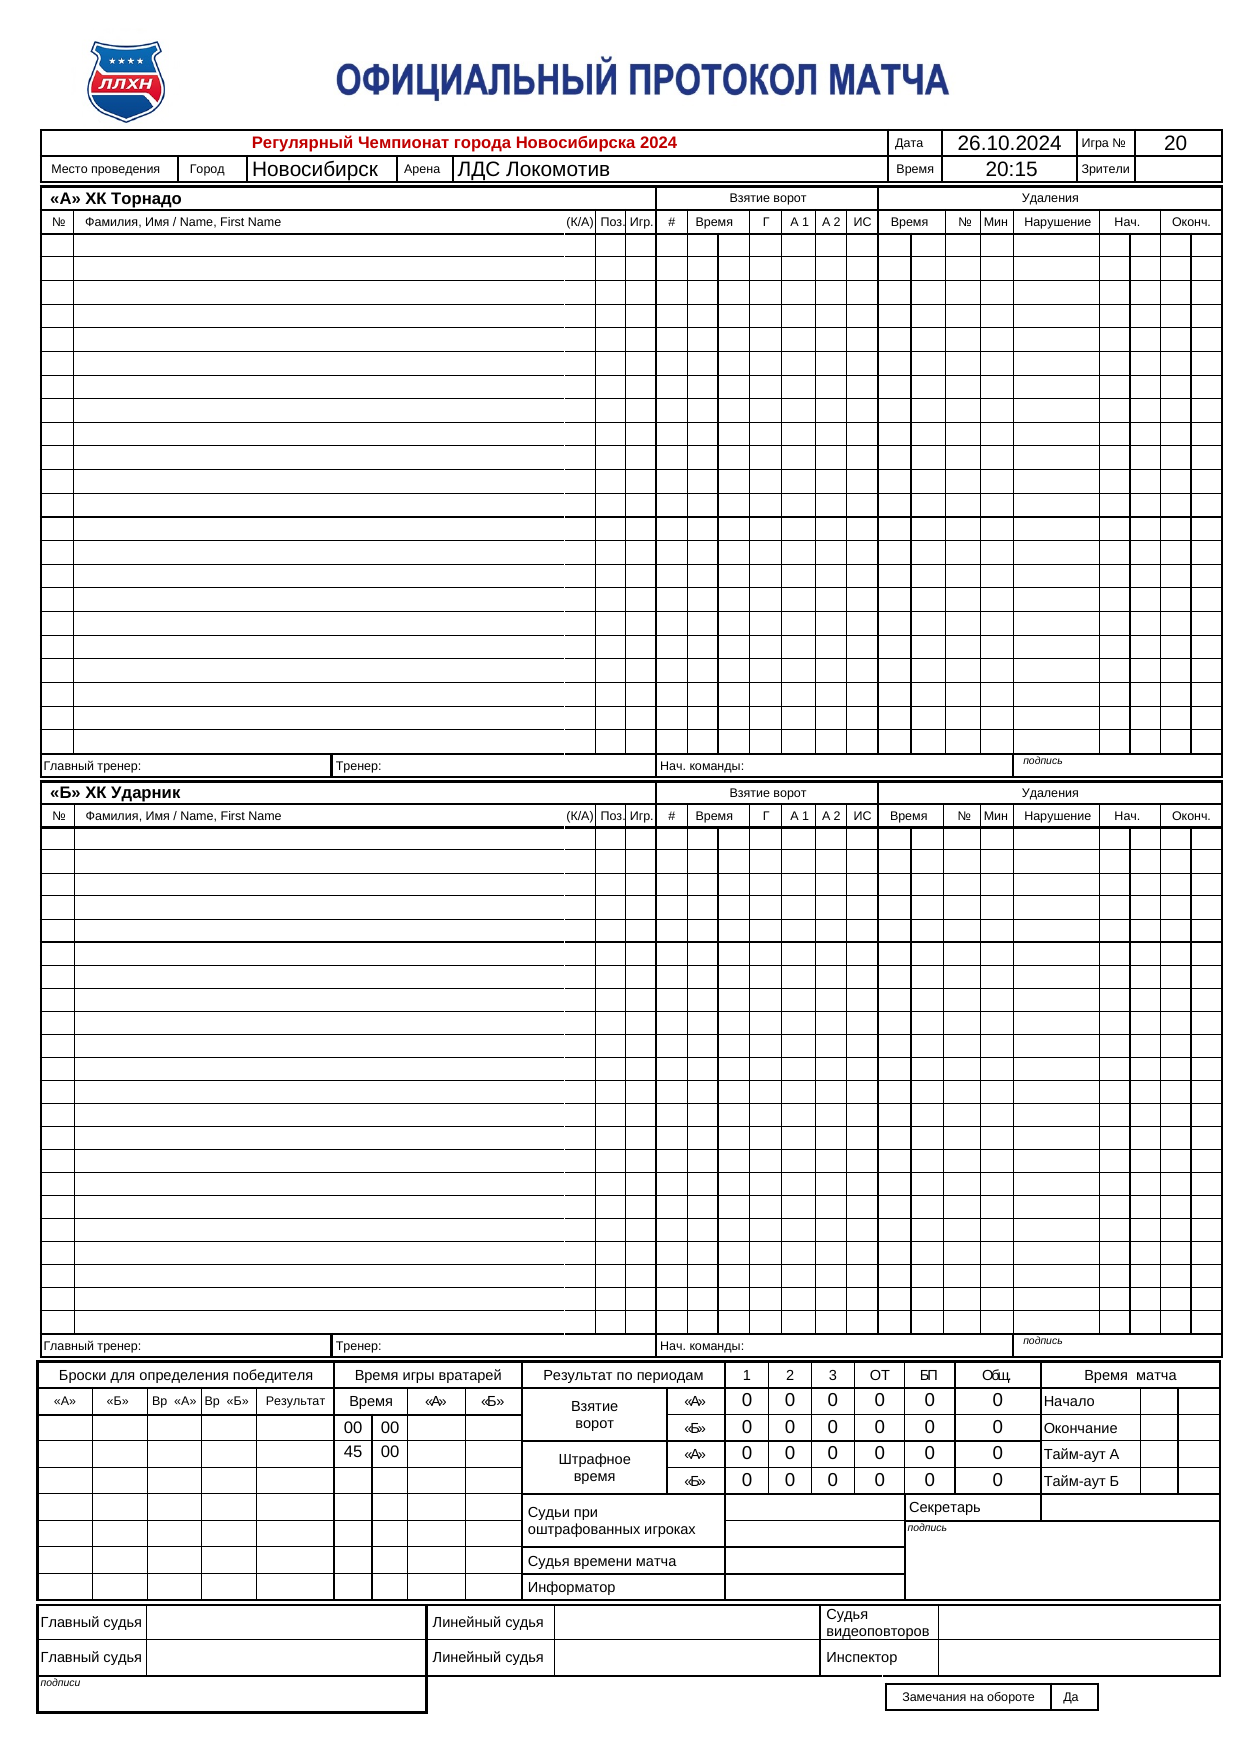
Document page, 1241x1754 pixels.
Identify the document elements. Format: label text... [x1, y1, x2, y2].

table_cell [202, 1547, 256, 1573]
table_cell [879, 659, 910, 682]
table_cell [1014, 1219, 1099, 1241]
table_cell [42, 1035, 74, 1057]
table_cell ИС [847, 805, 877, 826]
table_cell [657, 1242, 687, 1264]
table_cell [688, 565, 717, 587]
table_cell [565, 1242, 595, 1264]
table_cell [75, 829, 564, 849]
table_cell [981, 399, 1013, 422]
table_cell [816, 1311, 846, 1333]
table_cell [847, 683, 877, 706]
table_cell [1100, 423, 1129, 445]
table_cell [1014, 730, 1099, 753]
table_cell [42, 1104, 74, 1126]
table_cell [657, 943, 687, 964]
table_cell [1192, 399, 1221, 422]
table_cell [688, 235, 717, 256]
table_cell [719, 612, 749, 634]
table_cell [688, 423, 717, 445]
table_cell [847, 850, 877, 872]
table_cell [565, 588, 595, 611]
table_cell [816, 494, 846, 516]
table_cell [1131, 565, 1160, 587]
table_cell [1141, 1389, 1177, 1413]
table_cell [750, 943, 781, 964]
table_cell [719, 1035, 749, 1057]
table_header Броски для определения победителя [39, 1363, 333, 1387]
table_cell [1131, 518, 1160, 540]
table_cell [657, 541, 687, 564]
table_cell [1192, 1127, 1221, 1149]
table_cell [1014, 1058, 1099, 1079]
table_cell [626, 281, 655, 303]
table_cell [39, 1574, 92, 1599]
table_cell [1192, 1173, 1221, 1195]
table_cell [42, 423, 73, 445]
table_cell [1014, 1242, 1099, 1264]
table_cell [981, 1288, 1013, 1310]
table_cell [879, 423, 910, 445]
table_cell [1179, 1415, 1219, 1440]
table_cell [816, 1058, 846, 1079]
table_cell [626, 1058, 655, 1079]
table_cell [719, 541, 749, 564]
table_cell [944, 1150, 980, 1172]
table_cell Мин [981, 805, 1013, 826]
table_cell [719, 1196, 749, 1218]
table_cell [782, 966, 815, 987]
table_cell [626, 1242, 655, 1264]
table_cell [719, 494, 749, 516]
table_cell [626, 1288, 655, 1310]
table_cell [981, 565, 1013, 587]
table_cell [657, 850, 687, 872]
table_cell [750, 470, 781, 493]
table_cell [596, 1173, 625, 1195]
table_cell Взятие ворот [523, 1389, 666, 1440]
table_cell [847, 896, 877, 918]
table_cell [1100, 1173, 1129, 1195]
table_cell [657, 1035, 687, 1057]
table_cell [1161, 896, 1190, 918]
table_cell [626, 352, 655, 374]
table_cell [75, 1058, 564, 1079]
table_cell [816, 518, 846, 540]
table_cell [657, 305, 687, 327]
table_cell [688, 896, 717, 918]
table_cell [750, 850, 781, 872]
table_cell Поз. [596, 211, 625, 233]
table_cell [719, 257, 749, 280]
table_cell [946, 612, 980, 634]
table_cell [626, 541, 655, 564]
table_cell [596, 1196, 625, 1218]
table_header Взятие ворот [657, 783, 877, 803]
table_cell [1192, 1265, 1221, 1287]
table_cell [1100, 683, 1129, 706]
table_cell [1100, 1219, 1129, 1241]
table_cell [944, 829, 980, 849]
table_cell [879, 829, 910, 849]
table_cell [782, 874, 815, 895]
table_cell [847, 565, 877, 587]
table_cell [981, 446, 1013, 469]
table_cell [1042, 1495, 1219, 1520]
table_cell [1014, 1035, 1099, 1057]
table_cell [847, 305, 877, 327]
table_cell [1131, 1242, 1160, 1264]
table_cell [565, 659, 595, 682]
table_cell [626, 1219, 655, 1241]
table_cell [657, 612, 687, 634]
table_cell [657, 896, 687, 918]
table_cell [565, 1219, 595, 1241]
table_cell [912, 1311, 943, 1333]
table_cell [912, 281, 945, 303]
table_cell [1100, 1081, 1129, 1103]
table_cell [1161, 541, 1190, 564]
table_cell [1100, 541, 1129, 564]
table_cell [944, 989, 980, 1011]
table_cell [816, 1219, 846, 1241]
table_cell [565, 1265, 595, 1287]
table_cell [946, 730, 980, 753]
table_cell Тренер: [333, 1335, 655, 1356]
table_cell [847, 829, 877, 849]
table_cell [1014, 565, 1099, 587]
table_cell [74, 612, 564, 634]
table_cell [1161, 257, 1190, 280]
table_cell Время [688, 805, 749, 826]
table_cell [657, 1081, 687, 1103]
table_cell Нач. [1100, 211, 1160, 233]
table_cell [816, 1150, 846, 1172]
table_cell Окончание [1042, 1415, 1140, 1440]
table_cell [847, 966, 877, 987]
table_cell [1192, 541, 1221, 564]
table_cell [1131, 1081, 1160, 1103]
table_cell [93, 1547, 147, 1573]
table_cell [719, 874, 749, 895]
table_cell [912, 1173, 943, 1195]
table_cell [1192, 235, 1221, 256]
table_cell 0 [855, 1415, 904, 1440]
table_cell 0 [769, 1415, 811, 1440]
table_cell [782, 1150, 815, 1172]
table_cell [944, 1081, 980, 1103]
table_cell [257, 1574, 333, 1599]
table_cell «А» [668, 1389, 724, 1413]
table_cell [596, 1104, 625, 1126]
table_cell [565, 829, 595, 849]
table_cell [75, 1219, 564, 1241]
table_cell [1131, 588, 1160, 611]
table_cell [74, 257, 564, 280]
table_cell [688, 659, 717, 682]
table_cell [981, 683, 1013, 706]
table_cell [981, 1311, 1013, 1333]
table_cell А 2 [816, 805, 846, 826]
table_cell [1161, 281, 1190, 303]
table_cell [257, 1416, 333, 1440]
table_cell [1192, 494, 1221, 516]
table_cell [912, 1196, 943, 1218]
table_cell [782, 423, 815, 445]
table_cell [847, 1104, 877, 1126]
table_cell [1192, 257, 1221, 280]
table_cell [912, 1127, 943, 1149]
table_cell [1014, 376, 1099, 398]
table_cell [1100, 1127, 1129, 1149]
table_cell [1014, 1173, 1099, 1195]
table_cell [1100, 636, 1129, 658]
table_cell [879, 470, 910, 493]
table_cell [981, 989, 1013, 1011]
table_cell [912, 1035, 943, 1057]
table_cell [688, 446, 717, 469]
table_cell [981, 1196, 1013, 1218]
table_cell [335, 1574, 371, 1599]
table_cell [1014, 1311, 1099, 1333]
table_cell [42, 1288, 74, 1310]
table_cell [1100, 850, 1129, 872]
table_cell [981, 541, 1013, 564]
table_cell [657, 235, 687, 256]
table_cell [847, 874, 877, 895]
table_cell Судья видеоповторов [821, 1606, 938, 1639]
table_cell [1131, 612, 1160, 634]
table_cell [981, 588, 1013, 611]
table_cell [981, 1127, 1013, 1149]
table_cell [816, 1104, 846, 1126]
table_cell [688, 1288, 717, 1310]
table_cell [42, 470, 73, 493]
table_cell [944, 896, 980, 918]
table_cell [626, 423, 655, 445]
table_cell [1131, 829, 1160, 849]
table_cell [42, 281, 73, 303]
table_cell [750, 874, 781, 895]
table_cell 0 [812, 1415, 854, 1440]
table_cell [688, 1035, 717, 1057]
table_cell [565, 376, 595, 398]
table_cell [74, 446, 564, 469]
table_cell [719, 1173, 749, 1195]
table_cell [408, 1468, 465, 1493]
table_cell [847, 1288, 877, 1310]
table_cell [1014, 281, 1099, 303]
table_cell [1131, 896, 1160, 918]
table_cell [688, 1104, 717, 1126]
table_cell [726, 1521, 904, 1546]
table_cell [74, 588, 564, 611]
table_cell [750, 565, 781, 587]
table_cell [688, 612, 717, 634]
table_cell [750, 1265, 781, 1287]
table_cell [816, 588, 846, 611]
table_cell [782, 989, 815, 1011]
table_cell [1014, 1081, 1099, 1103]
table_cell [726, 1548, 904, 1573]
table_cell [1014, 1127, 1099, 1149]
table_cell [847, 1058, 877, 1079]
table_cell Главный тренер: [42, 755, 330, 776]
table_cell [1131, 423, 1160, 445]
table_cell [944, 1058, 980, 1079]
table_cell [912, 659, 945, 682]
table_cell [1192, 1012, 1221, 1033]
table_cell [944, 1127, 980, 1149]
table_cell [946, 588, 980, 611]
table_cell [42, 1081, 74, 1103]
table_cell [879, 235, 910, 256]
table_cell [1161, 920, 1190, 941]
table_cell (К/А) [565, 805, 595, 826]
table_cell [750, 423, 781, 445]
table_cell [42, 1058, 74, 1079]
table_cell [912, 850, 943, 872]
table_cell [981, 874, 1013, 895]
table_cell [719, 588, 749, 611]
table_cell Судьи при оштрафованных игроках [523, 1495, 724, 1546]
table_cell [596, 920, 625, 941]
table_cell Начало [1042, 1389, 1140, 1413]
table_cell [847, 1150, 877, 1172]
table_cell [1192, 636, 1221, 658]
table_cell [1141, 1415, 1177, 1440]
table_cell [626, 588, 655, 611]
table_cell [688, 1081, 717, 1103]
table_cell А 2 [816, 211, 846, 233]
table_cell [1100, 328, 1129, 351]
table_cell Мин [981, 211, 1013, 233]
table_cell [879, 612, 910, 634]
table_cell [1192, 352, 1221, 374]
table_cell [946, 423, 980, 445]
table_cell [657, 1058, 687, 1079]
table_cell [373, 1547, 407, 1573]
table_cell А 1 [782, 211, 815, 233]
table_cell [596, 874, 625, 895]
table_cell [981, 1265, 1013, 1287]
table_cell [750, 1081, 781, 1103]
table_cell [782, 1104, 815, 1126]
table_cell [75, 1242, 564, 1264]
table_cell [555, 1640, 819, 1675]
table_cell Время [879, 211, 945, 233]
table_cell [657, 1219, 687, 1241]
table_cell [42, 494, 73, 516]
table_cell [981, 943, 1013, 964]
table_cell [657, 1288, 687, 1310]
table_cell [688, 305, 717, 327]
table_cell [688, 920, 717, 941]
table_cell [1131, 1012, 1160, 1033]
table_cell [42, 1127, 74, 1149]
table_cell [719, 1265, 749, 1287]
table_cell [1014, 494, 1099, 516]
table_cell [1192, 1288, 1221, 1310]
table_cell [1161, 989, 1190, 1011]
table_cell [1014, 305, 1099, 327]
table_cell [816, 730, 846, 753]
table_cell [1161, 1288, 1190, 1310]
table_cell [657, 636, 687, 658]
table_cell [912, 494, 945, 516]
table_cell [148, 1547, 201, 1573]
table_cell [74, 352, 564, 374]
table_cell [879, 1058, 910, 1079]
table_cell [912, 829, 943, 849]
table_cell [1100, 565, 1129, 587]
table_cell Нарушение [1014, 805, 1099, 826]
table_cell [93, 1574, 147, 1599]
table_cell [847, 235, 877, 256]
table_cell [847, 494, 877, 516]
table_cell [596, 683, 625, 706]
table_cell [750, 829, 781, 849]
table_cell [782, 376, 815, 398]
table_cell [719, 896, 749, 918]
table_cell [93, 1416, 147, 1440]
table_cell [782, 588, 815, 611]
table_cell [565, 1196, 595, 1218]
table_cell [816, 1173, 846, 1195]
table_cell [981, 235, 1013, 256]
table_cell [75, 943, 564, 964]
table_cell [1014, 707, 1099, 729]
table_cell [750, 730, 781, 753]
table_cell [626, 874, 655, 895]
table_cell [847, 541, 877, 564]
table_cell [42, 683, 73, 706]
table_cell [1100, 943, 1129, 964]
table_cell [782, 565, 815, 587]
table_cell [1161, 423, 1190, 445]
table_cell [879, 989, 910, 1011]
table_cell [657, 399, 687, 422]
table_header 20 [1136, 131, 1221, 155]
table_cell [912, 1058, 943, 1079]
table_cell [688, 1242, 717, 1264]
table_cell [626, 305, 655, 327]
table_cell [1100, 470, 1129, 493]
table_cell [408, 1574, 465, 1599]
table_cell [688, 966, 717, 987]
table_cell [1014, 659, 1099, 682]
table_cell [466, 1494, 521, 1520]
table_cell [75, 1035, 564, 1057]
table_cell [565, 470, 595, 493]
table_cell [719, 1081, 749, 1103]
table_cell [879, 1173, 910, 1195]
table_cell [912, 707, 945, 729]
table_cell [257, 1547, 333, 1573]
table_cell [1192, 707, 1221, 729]
table_cell [596, 470, 625, 493]
table_cell 0 [855, 1468, 904, 1493]
table_cell [657, 1265, 687, 1287]
table_cell [42, 896, 74, 918]
table_cell [626, 494, 655, 516]
table_cell [879, 1012, 910, 1033]
table_cell [782, 850, 815, 872]
table_cell [1161, 1173, 1190, 1195]
table_cell [565, 423, 595, 445]
table_cell [93, 1521, 147, 1546]
table_cell 00 [335, 1416, 371, 1440]
table_cell [1161, 588, 1190, 611]
table_cell [1131, 257, 1160, 280]
table_cell [565, 730, 595, 753]
table_cell [466, 1441, 521, 1467]
table_cell [912, 257, 945, 280]
table_cell [782, 518, 815, 540]
table_cell [1161, 636, 1190, 658]
table_cell [1131, 850, 1160, 872]
table_cell [466, 1416, 521, 1440]
table_cell [1131, 966, 1160, 987]
table_cell [1131, 235, 1160, 256]
table_cell [335, 1494, 371, 1520]
table_cell [657, 494, 687, 516]
table_cell [688, 1265, 717, 1287]
table_cell [657, 683, 687, 706]
table_cell Судья времени матча [523, 1548, 724, 1573]
table_cell 45 [335, 1441, 371, 1467]
table_cell [847, 446, 877, 469]
table_cell [981, 1035, 1013, 1057]
table_cell [719, 829, 749, 849]
table_cell [75, 874, 564, 895]
table_cell [1100, 352, 1129, 374]
table_cell [981, 896, 1013, 918]
table_cell [879, 1127, 910, 1149]
table_cell (К/А) [565, 211, 595, 233]
table_cell [946, 494, 980, 516]
table_cell [408, 1494, 465, 1520]
table_cell [944, 966, 980, 987]
table_cell [879, 636, 910, 658]
table_cell [944, 943, 980, 964]
table_cell Зрители [1078, 157, 1134, 181]
table_cell [946, 352, 980, 374]
table_cell [944, 920, 980, 941]
table_cell [1014, 1104, 1099, 1126]
table_cell [879, 966, 910, 987]
table_cell 0 [726, 1442, 768, 1467]
table_cell [1100, 1058, 1129, 1079]
table_cell [1136, 157, 1221, 181]
table_cell [912, 1012, 943, 1033]
table_cell [782, 612, 815, 634]
table_cell [981, 470, 1013, 493]
table_cell [847, 1311, 877, 1333]
table_cell [565, 399, 595, 422]
table_cell [981, 376, 1013, 398]
table_cell [1192, 446, 1221, 469]
table_cell [1014, 588, 1099, 611]
table_cell [565, 1150, 595, 1172]
table_cell 0 [812, 1389, 854, 1413]
table_cell [626, 565, 655, 587]
table_cell [565, 989, 595, 1011]
table_cell [1161, 328, 1190, 351]
table_cell [75, 1150, 564, 1172]
table_cell [726, 1575, 904, 1599]
table_cell [912, 683, 945, 706]
table_cell [719, 850, 749, 872]
table_cell [1131, 1196, 1160, 1218]
table_cell [42, 612, 73, 634]
table_cell [944, 1219, 980, 1241]
table_cell Нарушение [1014, 211, 1099, 233]
table_cell [719, 470, 749, 493]
table_cell Поз. [596, 805, 625, 826]
table_cell [719, 1219, 749, 1241]
table_cell [847, 707, 877, 729]
table_cell [719, 423, 749, 445]
table_cell [688, 588, 717, 611]
table_cell [847, 328, 877, 351]
table_cell [688, 989, 717, 1011]
table_cell [750, 896, 781, 918]
table_cell 00 [373, 1416, 407, 1440]
table_cell [847, 1035, 877, 1057]
table_cell [750, 1058, 781, 1079]
table_cell [74, 707, 564, 729]
table_cell [912, 636, 945, 658]
table_cell [657, 423, 687, 445]
table_cell [39, 1521, 92, 1546]
table_cell [1100, 874, 1129, 895]
table_cell [719, 1288, 749, 1310]
table_cell [657, 1311, 687, 1333]
table_cell [1014, 829, 1099, 849]
table_cell [42, 966, 74, 987]
table_cell Нач. [1100, 805, 1160, 826]
table_cell [1161, 1035, 1190, 1057]
table_cell [1014, 636, 1099, 658]
table_cell [719, 1242, 749, 1264]
table_cell [1192, 470, 1221, 493]
table_cell Г [750, 805, 781, 826]
table_header Игра № [1078, 131, 1134, 155]
table_cell [42, 352, 73, 374]
table_cell [1100, 281, 1129, 303]
table_cell [39, 1416, 92, 1440]
table_cell [688, 730, 717, 753]
table_cell [750, 1127, 781, 1149]
table_cell [981, 1012, 1013, 1033]
table_header БП [905, 1363, 954, 1387]
table_cell [75, 850, 564, 872]
table_cell [596, 305, 625, 327]
table_cell [93, 1441, 147, 1467]
table_cell [565, 235, 595, 256]
table_cell [816, 352, 846, 374]
table_cell [626, 1127, 655, 1149]
table_cell [1161, 1150, 1190, 1172]
table_cell [1192, 518, 1221, 540]
table_cell [782, 1127, 815, 1149]
table_cell «Б » [466, 1389, 521, 1413]
table_cell [816, 612, 846, 634]
table_cell [626, 943, 655, 964]
table_cell [75, 1012, 564, 1033]
table_header Да [1052, 1685, 1097, 1709]
table_cell [688, 1150, 717, 1172]
table_cell [946, 659, 980, 682]
table_cell [816, 1288, 846, 1310]
table_cell [1192, 328, 1221, 351]
table_cell [782, 1196, 815, 1218]
table_cell [42, 588, 73, 611]
table_cell [750, 399, 781, 422]
table_cell [688, 399, 717, 422]
table_cell [1100, 376, 1129, 398]
table_cell «Б» [668, 1468, 724, 1493]
table_cell 0 [905, 1415, 954, 1440]
table_cell Главный судья [39, 1640, 146, 1675]
table_cell [719, 1311, 749, 1333]
table_cell 0 [726, 1468, 768, 1493]
table_cell [750, 920, 781, 941]
table_cell [1161, 707, 1190, 729]
table_cell [596, 1081, 625, 1103]
table_cell [626, 920, 655, 941]
table_cell [816, 989, 846, 1011]
table_cell [42, 829, 74, 849]
table_cell 0 [812, 1468, 854, 1493]
table_cell [74, 305, 564, 327]
table_cell Нач. команды: [657, 755, 1012, 776]
table_cell [202, 1416, 256, 1440]
table_header Замечания на обороте [887, 1685, 1050, 1709]
table_cell [626, 1081, 655, 1103]
table_cell [946, 281, 980, 303]
table_cell [596, 494, 625, 516]
table_cell Время [335, 1389, 407, 1413]
table_cell [657, 257, 687, 280]
table_cell [1161, 399, 1190, 422]
table_cell [816, 565, 846, 587]
table_cell [1141, 1468, 1177, 1493]
table_cell [782, 470, 815, 493]
table_cell [981, 494, 1013, 516]
table_cell [626, 235, 655, 256]
table_cell № [944, 805, 980, 826]
table_cell [1161, 1104, 1190, 1126]
table_cell [719, 446, 749, 469]
table_cell № [42, 211, 73, 233]
table_cell [74, 399, 564, 422]
table_cell Время [688, 211, 749, 233]
table_cell 0 [769, 1468, 811, 1493]
table_cell Результат [257, 1389, 333, 1413]
table_cell [428, 1677, 882, 1711]
table_cell [75, 896, 564, 918]
table_cell [147, 1640, 425, 1675]
table_cell [1014, 1012, 1099, 1033]
table_cell [782, 1081, 815, 1103]
table_cell [879, 588, 910, 611]
table_cell [1192, 966, 1221, 987]
table_cell [42, 305, 73, 327]
table_cell [1192, 1081, 1221, 1103]
table_cell [719, 399, 749, 422]
table_cell [565, 352, 595, 374]
table_cell [981, 920, 1013, 941]
table_cell [1014, 1265, 1099, 1287]
table_cell [657, 1173, 687, 1195]
table_cell [981, 1219, 1013, 1241]
table_cell [657, 376, 687, 398]
table_cell [1131, 1127, 1160, 1149]
table_cell [1131, 730, 1160, 753]
table_cell [466, 1574, 521, 1599]
table_cell [42, 399, 73, 422]
table_cell № [42, 805, 74, 826]
table_header 1 [726, 1363, 768, 1387]
table_cell [596, 850, 625, 872]
table_cell [816, 707, 846, 729]
table_cell [42, 943, 74, 964]
table_cell [816, 966, 846, 987]
table_cell [42, 565, 73, 587]
table_cell 0 [726, 1415, 768, 1440]
table_cell А 1 [782, 805, 815, 826]
picture [5, 28, 1179, 129]
table_cell [946, 376, 980, 398]
table_cell [879, 541, 910, 564]
table_cell [75, 989, 564, 1011]
table_cell [74, 541, 564, 564]
table_cell [879, 446, 910, 469]
table_cell [879, 1196, 910, 1218]
table_cell [847, 588, 877, 611]
table_cell [719, 518, 749, 540]
table_cell [1100, 707, 1129, 729]
table_cell [1192, 1196, 1221, 1218]
table_cell [1131, 636, 1160, 658]
table_cell [981, 352, 1013, 374]
table_cell Штрафное время [523, 1442, 666, 1493]
table_cell [782, 896, 815, 918]
table_cell [626, 328, 655, 351]
table_cell [1014, 423, 1099, 445]
table_cell [1192, 659, 1221, 682]
table_cell [816, 423, 846, 445]
table_cell Оконч. [1161, 805, 1221, 826]
table_cell [75, 1081, 564, 1103]
table_cell [816, 1012, 846, 1033]
table_cell [912, 352, 945, 374]
table_cell [596, 376, 625, 398]
table_cell [1161, 376, 1190, 398]
table_cell [626, 257, 655, 280]
table_cell [879, 874, 910, 895]
table_cell [750, 281, 781, 303]
table_cell [1100, 257, 1129, 280]
table_cell [148, 1521, 201, 1546]
table_cell [1014, 1196, 1099, 1218]
table_cell [688, 328, 717, 351]
table_cell [626, 446, 655, 469]
table_cell [1100, 446, 1129, 469]
table_cell [750, 376, 781, 398]
table_cell [1131, 683, 1160, 706]
table_cell [944, 1173, 980, 1195]
table_cell [626, 829, 655, 849]
table_cell [1100, 235, 1129, 256]
table_cell [1131, 1104, 1160, 1126]
table_cell [847, 989, 877, 1011]
table_cell Оконч. [1161, 211, 1221, 233]
table_cell [408, 1547, 465, 1573]
table_cell [939, 1640, 1219, 1675]
table_cell [75, 966, 564, 987]
table_cell [202, 1521, 256, 1546]
table_cell [1100, 966, 1129, 987]
table_cell [719, 920, 749, 941]
table_header Удаления [879, 783, 1221, 803]
table_cell [626, 470, 655, 493]
table_cell 0 [812, 1442, 854, 1467]
table_cell [1192, 920, 1221, 941]
table_cell [782, 328, 815, 351]
table_cell [1131, 305, 1160, 327]
table_cell [750, 1242, 781, 1264]
table_cell [816, 470, 846, 493]
table_cell [883, 1677, 1220, 1681]
table_cell [688, 1127, 717, 1149]
table_cell [1014, 235, 1099, 256]
table_cell Тренер: [333, 755, 655, 776]
table_cell [148, 1494, 201, 1520]
table_cell [565, 966, 595, 987]
table_cell [1014, 896, 1099, 918]
table_cell [847, 1173, 877, 1195]
table_cell [626, 612, 655, 634]
table_cell [1014, 1288, 1099, 1310]
table_cell [912, 423, 945, 445]
table_cell [565, 1081, 595, 1103]
table_cell [981, 257, 1013, 280]
table_cell [912, 874, 943, 895]
table_cell [782, 494, 815, 516]
table_cell [1014, 257, 1099, 280]
table_cell Фамилия, Имя / Name, First Name [74, 211, 565, 233]
table_cell [74, 376, 564, 398]
table_header Время матча [1042, 1363, 1219, 1387]
table_cell [1014, 966, 1099, 987]
table_cell подпись [906, 1522, 1219, 1599]
table_cell [1161, 850, 1190, 872]
table_cell [719, 565, 749, 587]
table_cell [1192, 1150, 1221, 1172]
table_cell [1014, 328, 1099, 351]
table_cell [782, 1219, 815, 1241]
table_cell [847, 376, 877, 398]
table_cell [782, 1012, 815, 1033]
table_cell [750, 1288, 781, 1310]
table_cell [879, 730, 910, 753]
table_cell [912, 541, 945, 564]
table_cell [1192, 850, 1221, 872]
table_cell [981, 850, 1013, 872]
table_cell [596, 588, 625, 611]
table_cell Нач. команды: [657, 1335, 1012, 1356]
table_cell [981, 829, 1013, 849]
table_cell [1161, 874, 1190, 895]
table_cell подпись [1014, 1335, 1221, 1356]
table_cell [750, 1150, 781, 1172]
table_cell [74, 730, 564, 753]
table_cell [148, 1441, 201, 1467]
table_cell [626, 896, 655, 918]
table_cell [981, 305, 1013, 327]
table_cell 0 [956, 1415, 1040, 1440]
table_cell [1131, 446, 1160, 469]
table_cell «А» [39, 1389, 92, 1413]
table_cell [750, 235, 781, 256]
table_cell [782, 659, 815, 682]
table_cell Время [889, 157, 941, 181]
table_cell [1131, 920, 1160, 941]
table_cell [946, 399, 980, 422]
table_cell [1161, 730, 1190, 753]
table_cell [1161, 518, 1190, 540]
table_cell [565, 305, 595, 327]
table_cell [879, 896, 910, 918]
table_cell [565, 1012, 595, 1033]
table_cell [719, 1058, 749, 1079]
table_cell [816, 235, 846, 256]
table_cell [912, 470, 945, 493]
table_cell [782, 1058, 815, 1079]
table_cell [75, 1265, 564, 1287]
table_cell [750, 707, 781, 729]
table_cell [879, 1219, 910, 1241]
table_cell [42, 541, 73, 564]
table_header ОТ [855, 1363, 904, 1387]
table_cell [688, 683, 717, 706]
table_cell [1161, 352, 1190, 374]
table_cell [1192, 730, 1221, 753]
table_cell [1131, 1288, 1160, 1310]
table_cell [1100, 494, 1129, 516]
table_cell [565, 896, 595, 918]
table_header «А» ХК Торнадо [42, 188, 655, 209]
table_cell [750, 1196, 781, 1218]
table_cell [1161, 1081, 1190, 1103]
table_cell [257, 1494, 333, 1520]
table_cell [1161, 1196, 1190, 1218]
table_cell # [657, 805, 687, 826]
table_cell [1161, 612, 1190, 634]
table_cell [626, 1035, 655, 1057]
table_cell [626, 1012, 655, 1033]
table_cell [981, 1081, 1013, 1103]
table_cell [946, 683, 980, 706]
table_cell [657, 874, 687, 895]
table_cell [1192, 829, 1221, 849]
table_cell [42, 1265, 74, 1287]
table_cell [816, 659, 846, 682]
table_cell [1131, 1219, 1160, 1241]
table_cell [596, 281, 625, 303]
table_cell [847, 423, 877, 445]
table_cell [981, 328, 1013, 351]
table_cell [912, 446, 945, 469]
table_cell [657, 989, 687, 1011]
table_cell [912, 966, 943, 987]
table_cell [719, 966, 749, 987]
table_cell 0 [855, 1442, 904, 1467]
table_cell [1014, 943, 1099, 964]
table_cell [879, 943, 910, 964]
table_cell [626, 707, 655, 729]
table_cell Вр «А» [148, 1389, 201, 1413]
table_cell [912, 896, 943, 918]
table_cell [596, 1150, 625, 1172]
table_cell [202, 1468, 256, 1493]
table_cell подписи [39, 1677, 425, 1711]
table_cell [1161, 1219, 1190, 1241]
table_cell [946, 518, 980, 540]
table_cell «А» [408, 1389, 465, 1413]
table_cell [42, 659, 73, 682]
table_cell [981, 659, 1013, 682]
table_cell [75, 1196, 564, 1218]
table_cell [74, 494, 564, 516]
table_cell [981, 636, 1013, 658]
table_cell [1100, 989, 1129, 1011]
table_cell [1131, 659, 1160, 682]
table_cell [565, 1058, 595, 1079]
table_cell [816, 1081, 846, 1103]
table_cell [750, 683, 781, 706]
table_cell [782, 636, 815, 658]
table_cell [148, 1468, 201, 1493]
table_cell [408, 1521, 465, 1546]
table_cell [1161, 1265, 1190, 1287]
table_cell ИС [847, 211, 877, 233]
table_cell [912, 565, 945, 587]
table_cell подпись [1014, 755, 1221, 776]
table_cell [596, 707, 625, 729]
table_cell [912, 588, 945, 611]
table_cell [782, 943, 815, 964]
table_cell [946, 707, 980, 729]
table_cell [847, 920, 877, 941]
table_cell [1100, 588, 1129, 611]
table_cell [688, 943, 717, 964]
table_cell [373, 1468, 407, 1493]
table_cell [750, 305, 781, 327]
table_cell [596, 943, 625, 964]
table_cell [944, 1311, 980, 1333]
table_cell [42, 1219, 74, 1241]
table_cell [944, 850, 980, 872]
table_cell [626, 376, 655, 398]
table_cell [750, 518, 781, 540]
table_cell 0 [855, 1389, 904, 1413]
table_cell [750, 989, 781, 1011]
table_cell [657, 1127, 687, 1149]
table_cell [719, 1012, 749, 1033]
table_cell [657, 920, 687, 941]
table_cell [565, 850, 595, 872]
table_cell [1161, 305, 1190, 327]
table_cell [626, 850, 655, 872]
table_cell [257, 1441, 333, 1467]
table_cell [847, 659, 877, 682]
table_cell [912, 1288, 943, 1310]
table_cell Новосибирск [248, 157, 396, 181]
table_cell [782, 257, 815, 280]
table_cell [879, 1104, 910, 1126]
table_cell [782, 920, 815, 941]
table_cell [688, 470, 717, 493]
table_cell [657, 1196, 687, 1218]
table_cell [42, 1012, 74, 1033]
table_cell [1192, 423, 1221, 445]
table_header Время игры вратарей [335, 1363, 521, 1387]
table_cell [74, 636, 564, 658]
table_cell [912, 989, 943, 1011]
table_cell [657, 659, 687, 682]
table_header 3 [812, 1363, 854, 1387]
table_cell [1100, 1242, 1129, 1264]
table_cell [719, 235, 749, 256]
table_cell [879, 920, 910, 941]
table_cell [879, 683, 910, 706]
table_cell [688, 1196, 717, 1218]
table_cell [782, 683, 815, 706]
table_cell [944, 1012, 980, 1033]
table_cell [1131, 874, 1160, 895]
table_cell Место проведения [42, 157, 177, 181]
table_cell [596, 1288, 625, 1310]
table_cell [750, 966, 781, 987]
table_cell [1100, 730, 1129, 753]
table_cell [1014, 612, 1099, 634]
table_cell [944, 874, 980, 895]
table_cell [596, 730, 625, 753]
table_cell [782, 1265, 815, 1287]
table_cell [335, 1468, 371, 1493]
table_cell [1131, 943, 1160, 964]
table_cell Город [179, 157, 246, 181]
table_cell [1014, 683, 1099, 706]
table_cell [688, 541, 717, 564]
table_cell Игр. [626, 211, 655, 233]
table_cell Секретарь [906, 1495, 1040, 1520]
table_cell [719, 707, 749, 729]
table_cell [946, 305, 980, 327]
table_header Регулярный Чемпионат города Новосибирска 2024 [42, 131, 887, 155]
table_cell [1192, 588, 1221, 611]
table_cell [879, 850, 910, 872]
table_header Взятие ворот [657, 188, 877, 209]
table_cell [1100, 1265, 1129, 1287]
table_cell 0 [905, 1442, 954, 1467]
table_cell Информатор [523, 1575, 724, 1599]
table_cell [1161, 470, 1190, 493]
table_cell [565, 541, 595, 564]
table_cell [816, 874, 846, 895]
table_cell [565, 943, 595, 964]
table_cell 0 [726, 1389, 768, 1413]
table_cell Главный судья [39, 1606, 146, 1639]
table_cell [912, 1242, 943, 1264]
table_cell [74, 518, 564, 540]
table_cell [626, 730, 655, 753]
table_cell [750, 659, 781, 682]
table_cell [596, 423, 625, 445]
table_cell [373, 1521, 407, 1546]
table_cell [1100, 399, 1129, 422]
table_cell [596, 636, 625, 658]
table_cell Фамилия, Имя / Name, First Name [75, 805, 565, 826]
table_cell [565, 281, 595, 303]
table_cell [688, 281, 717, 303]
table_cell [596, 446, 625, 469]
table_cell [879, 1265, 910, 1287]
table_cell [565, 1035, 595, 1057]
table_cell [946, 257, 980, 280]
table_cell [565, 1173, 595, 1195]
table_cell [816, 446, 846, 469]
table_cell [42, 1150, 74, 1172]
table_cell [1179, 1389, 1219, 1413]
table_cell [408, 1441, 465, 1467]
table_cell [879, 518, 910, 540]
table_cell [596, 1058, 625, 1079]
table_cell Тайм-аут Б [1042, 1468, 1140, 1493]
table_cell [946, 235, 980, 256]
table_cell [782, 829, 815, 849]
table_cell [879, 1242, 910, 1264]
table_cell [816, 636, 846, 658]
table_cell [816, 399, 846, 422]
table_cell [39, 1547, 92, 1573]
table_cell [657, 966, 687, 987]
table_cell [657, 328, 687, 351]
table_cell [816, 257, 846, 280]
table_cell [596, 399, 625, 422]
table_cell [147, 1606, 425, 1639]
table_cell [42, 730, 73, 753]
table_cell [565, 494, 595, 516]
table_cell [202, 1574, 256, 1599]
table_cell 0 [956, 1389, 1040, 1413]
table_cell Г [750, 211, 781, 233]
table_cell [1014, 352, 1099, 374]
table_cell [879, 1311, 910, 1333]
table_cell [847, 636, 877, 658]
table_cell [719, 943, 749, 964]
table_cell [565, 1288, 595, 1310]
table_cell [719, 305, 749, 327]
table_cell [1131, 399, 1160, 422]
table_cell [816, 1035, 846, 1057]
table_cell [847, 1242, 877, 1264]
table_cell [466, 1547, 521, 1573]
table_cell [816, 281, 846, 303]
table_cell [1161, 683, 1190, 706]
table_cell [565, 328, 595, 351]
table_cell [75, 1173, 564, 1195]
table_cell [879, 376, 910, 398]
table_cell [74, 281, 564, 303]
table_cell [847, 257, 877, 280]
table_header Общ. [956, 1363, 1040, 1387]
table_cell [596, 829, 625, 849]
table_cell [688, 874, 717, 895]
table_cell [847, 943, 877, 964]
table_cell [373, 1574, 407, 1599]
table_cell [626, 989, 655, 1011]
table_cell [912, 943, 943, 964]
table_cell [946, 470, 980, 493]
table_cell [939, 1606, 1219, 1639]
table_cell [1131, 352, 1160, 374]
table_cell [847, 1127, 877, 1149]
table_cell [750, 1311, 781, 1333]
table_cell [719, 636, 749, 658]
table_cell [596, 541, 625, 564]
table_cell [688, 1173, 717, 1195]
table_cell Вр «Б» [202, 1389, 256, 1413]
table_cell [202, 1494, 256, 1520]
table_cell 0 [905, 1389, 954, 1413]
table_cell [879, 399, 910, 422]
table_cell [565, 683, 595, 706]
table_cell [74, 423, 564, 445]
table_cell [912, 612, 945, 634]
table_cell [1161, 235, 1190, 256]
table_cell [148, 1574, 201, 1599]
table_cell [42, 518, 73, 540]
table_cell [42, 235, 73, 256]
table_cell [782, 1288, 815, 1310]
table_cell 0 [769, 1442, 811, 1467]
table_cell [782, 541, 815, 564]
table_cell [1161, 1127, 1190, 1149]
table_cell [75, 1311, 564, 1333]
table_cell [596, 612, 625, 634]
table_cell [1192, 305, 1221, 327]
table_cell [596, 896, 625, 918]
table_cell [1131, 328, 1160, 351]
table_cell [946, 636, 980, 658]
table_cell [946, 446, 980, 469]
table_cell [42, 920, 74, 941]
table_cell [946, 565, 980, 587]
table_cell [688, 829, 717, 849]
table_cell [565, 707, 595, 729]
table_cell [1192, 1242, 1221, 1264]
table_cell [74, 565, 564, 587]
table_cell Инспектор [821, 1640, 938, 1675]
table_cell [1192, 1219, 1221, 1241]
table_cell [688, 518, 717, 540]
table_cell [719, 730, 749, 753]
table_cell [946, 328, 980, 351]
table_cell [596, 659, 625, 682]
table_cell [565, 874, 595, 895]
table_cell [816, 376, 846, 398]
table_cell [782, 446, 815, 469]
table_cell [912, 1150, 943, 1172]
table_cell [981, 1150, 1013, 1172]
table_cell [657, 588, 687, 611]
table_cell [1161, 943, 1190, 964]
table_cell [657, 281, 687, 303]
table_cell [750, 612, 781, 634]
table_cell [944, 1035, 980, 1057]
table_cell [1161, 1242, 1190, 1264]
table_cell [1131, 281, 1160, 303]
table_cell [1100, 1150, 1129, 1172]
table_cell [1014, 470, 1099, 493]
table_cell [626, 1311, 655, 1333]
table_cell [981, 281, 1013, 303]
table_cell [1100, 920, 1129, 941]
table_cell [816, 920, 846, 941]
table_cell [93, 1494, 147, 1520]
table_cell [912, 399, 945, 422]
table_cell [719, 376, 749, 398]
table_cell [626, 399, 655, 422]
table_cell [626, 1104, 655, 1126]
table_cell [1192, 612, 1221, 634]
table_cell [626, 1196, 655, 1218]
table_cell [565, 446, 595, 469]
table_cell [1100, 1104, 1129, 1126]
table_cell [816, 943, 846, 964]
table_cell [879, 257, 910, 280]
table_cell [565, 1311, 595, 1333]
table_cell [782, 1173, 815, 1195]
table_cell [596, 1219, 625, 1241]
table_cell [75, 1288, 564, 1310]
table_cell [1161, 494, 1190, 516]
table_cell [750, 1012, 781, 1033]
table_cell [626, 636, 655, 658]
table_cell [1161, 565, 1190, 587]
table_cell 0 [769, 1389, 811, 1413]
table_cell [981, 1104, 1013, 1126]
table_cell [750, 1035, 781, 1057]
table_cell [879, 281, 910, 303]
table_cell [1014, 850, 1099, 872]
table_cell [596, 518, 625, 540]
table_cell [688, 1058, 717, 1079]
table_cell [782, 707, 815, 729]
table_cell [750, 588, 781, 611]
table_cell [912, 1265, 943, 1287]
table_cell # [657, 211, 687, 233]
table_cell [912, 328, 945, 351]
table_cell [847, 518, 877, 540]
table_cell [565, 518, 595, 540]
table_header Удаления [879, 188, 1221, 209]
table_cell [74, 235, 564, 256]
table_cell [750, 1104, 781, 1126]
table_cell [1192, 683, 1221, 706]
table_cell [335, 1521, 371, 1546]
table_cell [816, 850, 846, 872]
table_cell [565, 636, 595, 658]
table_cell [816, 829, 846, 849]
table_cell № [946, 211, 980, 233]
table_cell [782, 1035, 815, 1057]
table_cell [74, 683, 564, 706]
table_cell 00 [373, 1441, 407, 1467]
table_cell [816, 1127, 846, 1149]
table_cell [74, 470, 564, 493]
table_cell ЛДС Локомотив [454, 157, 887, 181]
table_cell [944, 1104, 980, 1126]
table_cell [688, 494, 717, 516]
table_cell [1014, 518, 1099, 540]
table_cell [596, 565, 625, 587]
table_cell [782, 1311, 815, 1333]
table_cell [879, 1081, 910, 1103]
table_cell [912, 305, 945, 327]
table_cell [1141, 1441, 1177, 1467]
table_cell [1014, 446, 1099, 469]
table_cell [879, 352, 910, 374]
table_cell [1131, 1058, 1160, 1079]
table_cell [782, 1242, 815, 1264]
table_cell [596, 1012, 625, 1033]
table_cell [565, 565, 595, 587]
table_cell [596, 966, 625, 987]
table_cell [466, 1468, 521, 1493]
table_cell [1161, 966, 1190, 987]
table_cell [1192, 943, 1221, 964]
table_cell [1100, 1311, 1129, 1333]
table_cell [912, 920, 943, 941]
table_cell [148, 1416, 201, 1440]
table_cell [1179, 1468, 1219, 1493]
table_cell [816, 1242, 846, 1264]
table_cell [1131, 989, 1160, 1011]
table_cell [42, 636, 73, 658]
table_cell [688, 1219, 717, 1241]
table_cell Линейный судья [428, 1640, 554, 1675]
table_cell [816, 541, 846, 564]
table_cell Арена [398, 157, 452, 181]
table_cell [39, 1494, 92, 1520]
table_cell [782, 305, 815, 327]
table_cell [1100, 305, 1129, 327]
table_cell [981, 1058, 1013, 1079]
table_cell [719, 352, 749, 374]
table_cell [1100, 1035, 1129, 1057]
table_cell [981, 612, 1013, 634]
table_cell Время [879, 805, 943, 826]
table_cell [257, 1468, 333, 1493]
table_cell [912, 1081, 943, 1103]
table_cell [75, 920, 564, 941]
table_cell [1100, 896, 1129, 918]
table_cell [981, 423, 1013, 445]
table_cell [750, 1219, 781, 1241]
table_cell [912, 1219, 943, 1241]
table_cell [565, 1127, 595, 1149]
table_cell [42, 874, 74, 895]
table_cell [879, 565, 910, 587]
table_cell [946, 541, 980, 564]
table_cell [782, 352, 815, 374]
table_cell [1192, 1311, 1221, 1333]
table_cell [1014, 874, 1099, 895]
table_cell [847, 470, 877, 493]
table_cell [657, 446, 687, 469]
table_cell [93, 1468, 147, 1493]
table_cell [1131, 707, 1160, 729]
table_cell [847, 399, 877, 422]
table_cell [596, 328, 625, 351]
table_cell [1131, 376, 1160, 398]
table_cell [42, 1242, 74, 1264]
table_cell [74, 659, 564, 682]
table_cell 0 [956, 1442, 1040, 1467]
table_cell [626, 518, 655, 540]
table_cell [42, 446, 73, 469]
table_cell [847, 612, 877, 634]
table_cell «Б» [93, 1389, 147, 1413]
table_cell [879, 1288, 910, 1310]
table_cell [879, 1035, 910, 1057]
table_cell 20:15 [943, 157, 1076, 181]
table_cell [1100, 612, 1129, 634]
table_cell Тайм-аут А [1042, 1441, 1140, 1467]
table_cell [1131, 470, 1160, 493]
table_cell [847, 281, 877, 303]
table_cell [1192, 874, 1221, 895]
table_cell [912, 376, 945, 398]
table_cell [719, 328, 749, 351]
table_cell [42, 328, 73, 351]
table_cell [847, 1219, 877, 1241]
table_cell [42, 850, 74, 872]
table_cell [626, 1265, 655, 1287]
table_cell [75, 1104, 564, 1126]
table_cell [981, 707, 1013, 729]
table_cell [688, 257, 717, 280]
table_cell [1014, 989, 1099, 1011]
table_cell [657, 1104, 687, 1126]
table_cell [816, 1196, 846, 1218]
table_cell [657, 352, 687, 374]
table_cell [626, 659, 655, 682]
table_cell [596, 1242, 625, 1264]
table_cell [944, 1196, 980, 1218]
table_cell [1131, 1035, 1160, 1057]
table_cell [944, 1265, 980, 1287]
table_cell [944, 1242, 980, 1264]
table_cell [719, 683, 749, 706]
table_cell [596, 989, 625, 1011]
table_cell [981, 730, 1013, 753]
table_cell [1192, 896, 1221, 918]
table_cell [981, 1173, 1013, 1195]
table_cell [816, 328, 846, 351]
table_cell [1192, 565, 1221, 587]
table_cell [750, 494, 781, 516]
table_cell [719, 989, 749, 1011]
table_cell 0 [905, 1468, 954, 1493]
table_cell [626, 1173, 655, 1195]
table_cell [335, 1547, 371, 1573]
table_cell [782, 399, 815, 422]
table_cell [42, 1173, 74, 1195]
table_header 2 [769, 1363, 811, 1387]
table_cell [1192, 1058, 1221, 1079]
table_cell [816, 305, 846, 327]
table_cell [657, 1012, 687, 1033]
table_cell [1100, 829, 1129, 849]
table_cell [1100, 659, 1129, 682]
table_cell [816, 1265, 846, 1287]
table_cell [1014, 920, 1099, 941]
table_cell [1131, 1265, 1160, 1287]
table_cell [657, 829, 687, 849]
table_cell [1161, 829, 1190, 849]
table_cell [1100, 1288, 1129, 1310]
table_cell [596, 1311, 625, 1333]
table_cell [1161, 1311, 1190, 1333]
table_cell [1161, 659, 1190, 682]
table_cell [981, 1242, 1013, 1264]
table_cell [912, 730, 945, 753]
table_cell Игр. [626, 805, 655, 826]
table_cell Главный тренер: [42, 1335, 330, 1356]
table_cell [257, 1521, 333, 1546]
table_cell «А» [668, 1442, 724, 1467]
table_cell [879, 1150, 910, 1172]
table_cell [688, 850, 717, 872]
table_cell [750, 636, 781, 658]
table_cell [596, 235, 625, 256]
table_cell [596, 1265, 625, 1287]
table_cell [42, 376, 73, 398]
table_cell [688, 636, 717, 658]
table_cell [847, 730, 877, 753]
table_cell [847, 1196, 877, 1218]
table_cell [565, 1104, 595, 1126]
table_cell [657, 1150, 687, 1172]
table_cell [408, 1416, 465, 1440]
table_cell [202, 1441, 256, 1467]
table_cell [912, 235, 945, 256]
table_cell 0 [956, 1468, 1040, 1493]
table_cell [1192, 1035, 1221, 1057]
table_cell [750, 328, 781, 351]
table_cell [688, 1311, 717, 1333]
table_cell [657, 730, 687, 753]
table_cell [719, 659, 749, 682]
table_cell [719, 1104, 749, 1126]
table_cell [596, 1127, 625, 1149]
table_cell [42, 1311, 74, 1333]
table_cell [750, 446, 781, 469]
table_cell [847, 1012, 877, 1033]
table_cell [879, 707, 910, 729]
table_cell [74, 328, 564, 351]
table_cell [782, 281, 815, 303]
table_cell [1131, 494, 1160, 516]
table_cell [1192, 376, 1221, 398]
table_cell [1179, 1441, 1219, 1467]
table_cell [782, 730, 815, 753]
table_cell [42, 1196, 74, 1218]
table_cell [750, 257, 781, 280]
table_cell [816, 683, 846, 706]
table_cell [39, 1468, 92, 1493]
table_cell [657, 518, 687, 540]
table_cell [719, 1127, 749, 1149]
table_cell [42, 989, 74, 1011]
table_header «Б» ХК Ударник [42, 783, 655, 803]
table_cell [719, 281, 749, 303]
table_cell [879, 494, 910, 516]
table_cell [816, 896, 846, 918]
table_cell [719, 1150, 749, 1172]
table_cell [657, 470, 687, 493]
table_cell [981, 966, 1013, 987]
table_cell [688, 707, 717, 729]
table_cell [1161, 446, 1190, 469]
table_cell [596, 352, 625, 374]
table_header Результат по периодам [523, 1363, 724, 1387]
table_cell [42, 707, 73, 729]
table_cell [626, 683, 655, 706]
table_cell [596, 257, 625, 280]
table_cell [1192, 1104, 1221, 1126]
table_cell [466, 1521, 521, 1546]
table_cell [847, 352, 877, 374]
table_cell [688, 376, 717, 398]
table_cell [879, 305, 910, 327]
table_cell [1161, 1012, 1190, 1033]
table_cell [750, 1173, 781, 1195]
table_cell [1131, 1311, 1160, 1333]
table_cell [1161, 1058, 1190, 1079]
table_cell [1192, 989, 1221, 1011]
table_cell [1100, 1196, 1129, 1218]
table_cell [555, 1606, 819, 1639]
table_cell [657, 707, 687, 729]
table_cell «Б» [668, 1415, 724, 1440]
table_cell [1131, 1173, 1160, 1195]
table_cell [565, 920, 595, 941]
table_cell [847, 1265, 877, 1287]
table_cell [688, 1012, 717, 1033]
table_cell [39, 1441, 92, 1467]
table_cell [1100, 1012, 1129, 1033]
table_cell [1014, 1150, 1099, 1172]
table_cell [75, 1127, 564, 1149]
table_cell [750, 352, 781, 374]
table_cell [565, 257, 595, 280]
table_cell [626, 966, 655, 987]
table_cell [879, 328, 910, 351]
table_cell [1099, 1682, 1220, 1711]
table_cell [596, 1035, 625, 1057]
table_cell [688, 352, 717, 374]
table_header 26.10.2024 [943, 131, 1076, 155]
table_cell [1131, 541, 1160, 564]
table_cell [912, 518, 945, 540]
table_cell [912, 1104, 943, 1126]
table_cell [373, 1494, 407, 1520]
table_cell [847, 1081, 877, 1103]
table_cell [750, 541, 781, 564]
table_cell [782, 235, 815, 256]
table_cell [626, 1150, 655, 1172]
table_cell [1014, 399, 1099, 422]
table_cell [1131, 1150, 1160, 1172]
table_cell [42, 257, 73, 280]
table_cell [565, 612, 595, 634]
table_cell [657, 565, 687, 587]
table_cell [981, 518, 1013, 540]
table_cell [726, 1495, 904, 1520]
table_cell Линейный судья [428, 1606, 554, 1639]
table_cell [1014, 541, 1099, 564]
table_header Дата [889, 131, 941, 155]
table_cell [1100, 518, 1129, 540]
table_cell [1192, 281, 1221, 303]
table_cell [944, 1288, 980, 1310]
